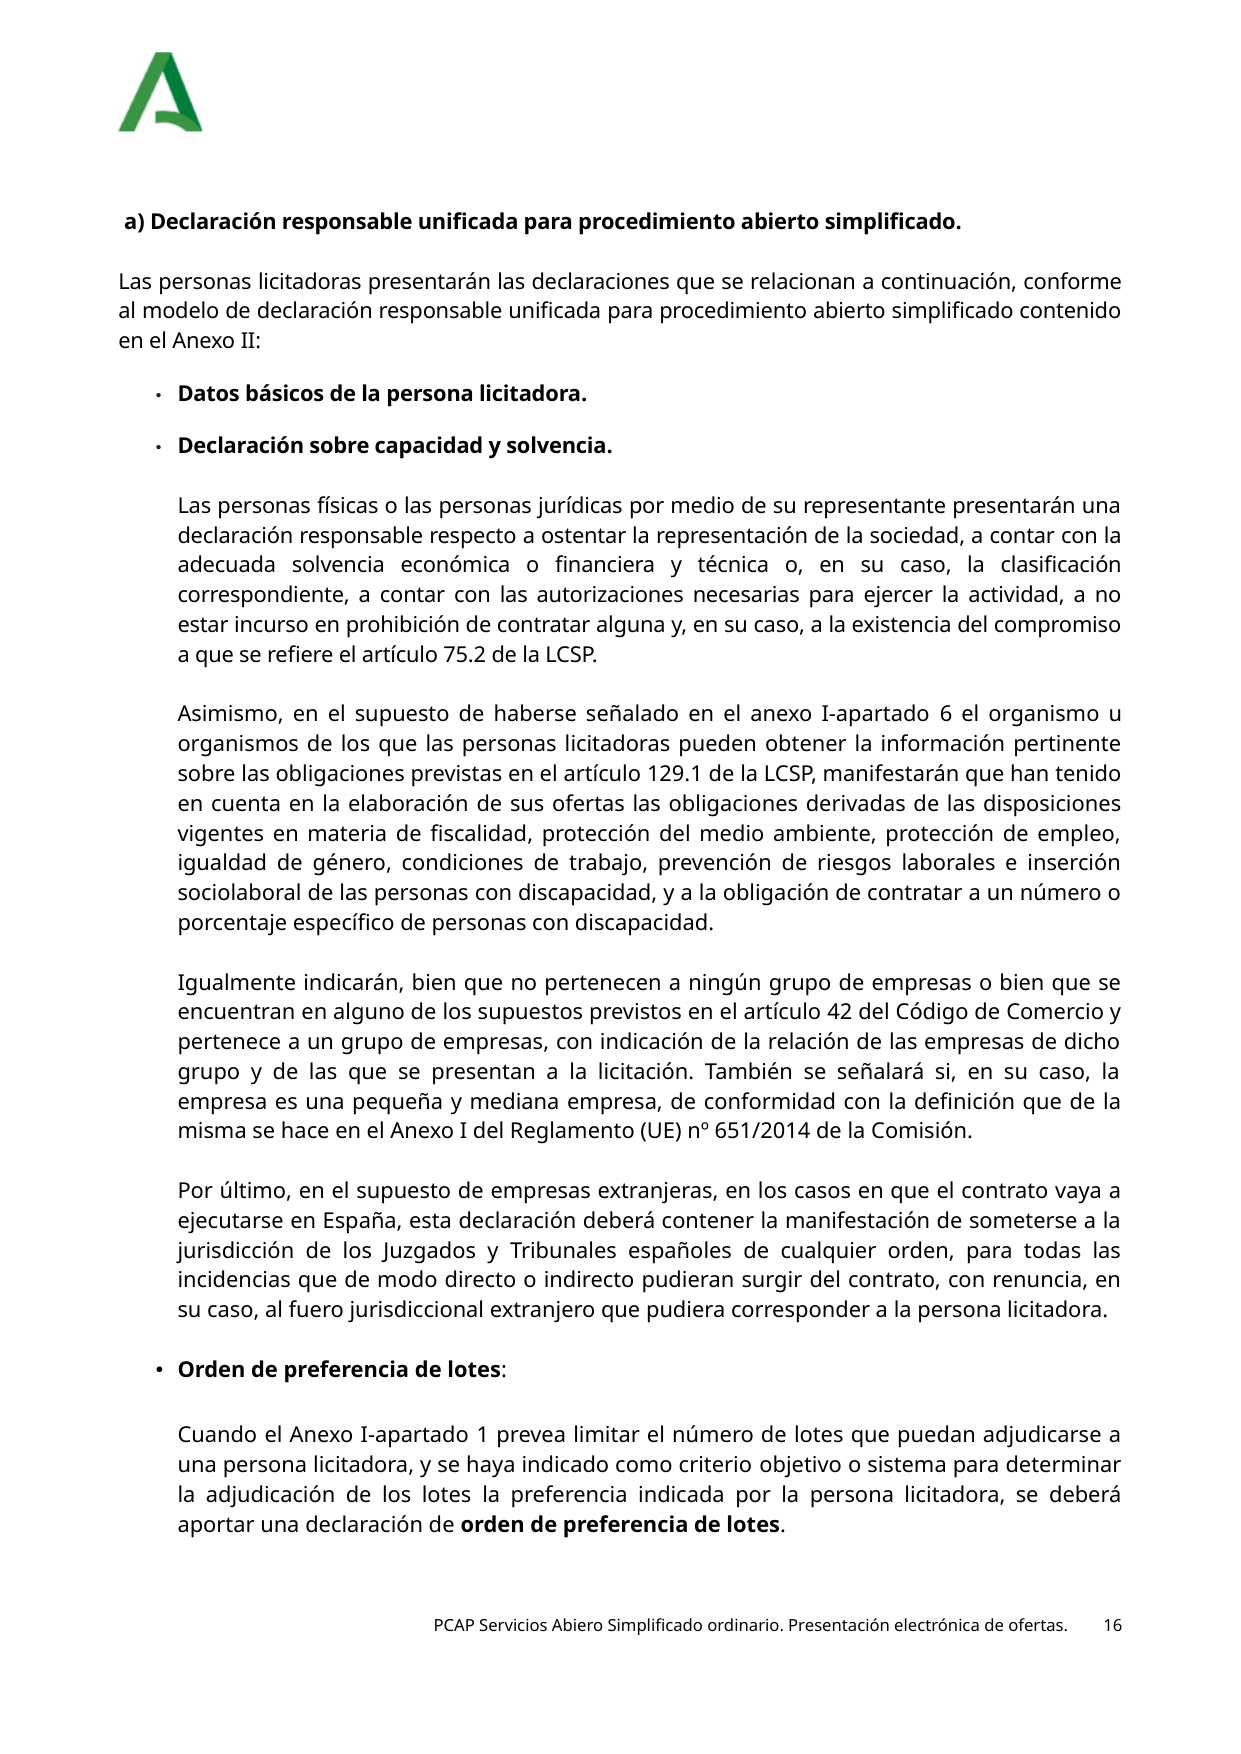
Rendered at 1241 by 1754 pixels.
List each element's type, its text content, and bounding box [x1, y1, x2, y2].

text Las personas físicas o las personas jurídicas por medio de su representante presentarán una declaración responsable respecto a ostentar la representación de la sociedad, a contar con la adecuada solvencia económica o financiera y técnica o, en su caso, la clasificación correspondiente, a contar con las autorizaciones necesarias para ejercer la actividad, a no estar incurso en prohibición de contratar alguna y, en su caso, a la existencia del compromiso a que se refiere el artículo 75.2 de la LCSP. [177, 490, 1122, 669]
list Orden de preferencia de lotes: [156, 1354, 1122, 1384]
text Asimismo, en el supuesto de haberse señalado en el anexo I-apartado 6 el organismo u organismos de los que las personas licitadoras pueden obtener la información pertinente sobre las obligaciones previstas en el artículo 129.1 de la LCSP, manifestarán que han tenido en cuenta en la elaboración de sus ofertas las obligaciones derivadas de las disposiciones vigentes en materia de fiscalidad, protección del medio ambiente, protección de empleo, igualdad de género, condiciones de trabajo, prevención de riesgos laborales e inserción sociolaboral de las personas con discapacidad, y a la obligación de contratar a un número o porcentaje específico de personas con discapacidad. [177, 698, 1122, 937]
list Datos básicos de la persona licitadora. [156, 378, 1122, 408]
text Cuando el Anexo I-apartado 1 prevea limitar el número de lotes que puedan adjudicarse a una persona licitadora, y se haya indicado como criterio objetivo o sistema para determinar la adjudicación de los lotes la preferencia indicada por la persona licitadora, se deberá aportar una declaración de orden de preferencia de lotes. [177, 1419, 1122, 1538]
picture [171, 9, 203, 151]
text Por último, en el supuesto de empresas extranjeras, en los casos en que el contrato vaya a ejecutarse en España, esta declaración deberá contener la manifestación de someterse a la jurisdicción de los Juzgados y Tribunales españoles de cualquier orden, para todas las incidencias que de modo directo o indirecto pudieran surgir del contrato, con renuncia, en su caso, al fuero jurisdiccional extranjero que pudiera corresponder a la persona licitadora. [177, 1175, 1122, 1324]
text Igualmente indicarán, bien que no pertenecen a ningún grupo de empresas o bien que se encuentran en alguno de los supuestos previstos en el artículo 42 del Código de Comercio y pertenece a un grupo de empresas, con indicación de la relación de las empresas de dicho grupo y de las que se presentan a la licitación. También se señalará si, en su caso, la empresa es una pequeña y mediana empresa, de conformidad con la definición que de la misma se hace en el Anexo I del Reglamento (UE) nº 651/2014 de la Comisión. [177, 967, 1122, 1145]
text a) Declaración responsable unificada para procedimiento abierto simplificado. [118, 206, 1122, 236]
text Las personas licitadoras presentarán las declaraciones que se relacionan a continuación, conforme al modelo de declaración responsable unificada para procedimiento abierto simplificado contenido en el Anexo II: [118, 266, 1122, 355]
list Declaración sobre capacidad y solvencia. [156, 430, 1122, 460]
